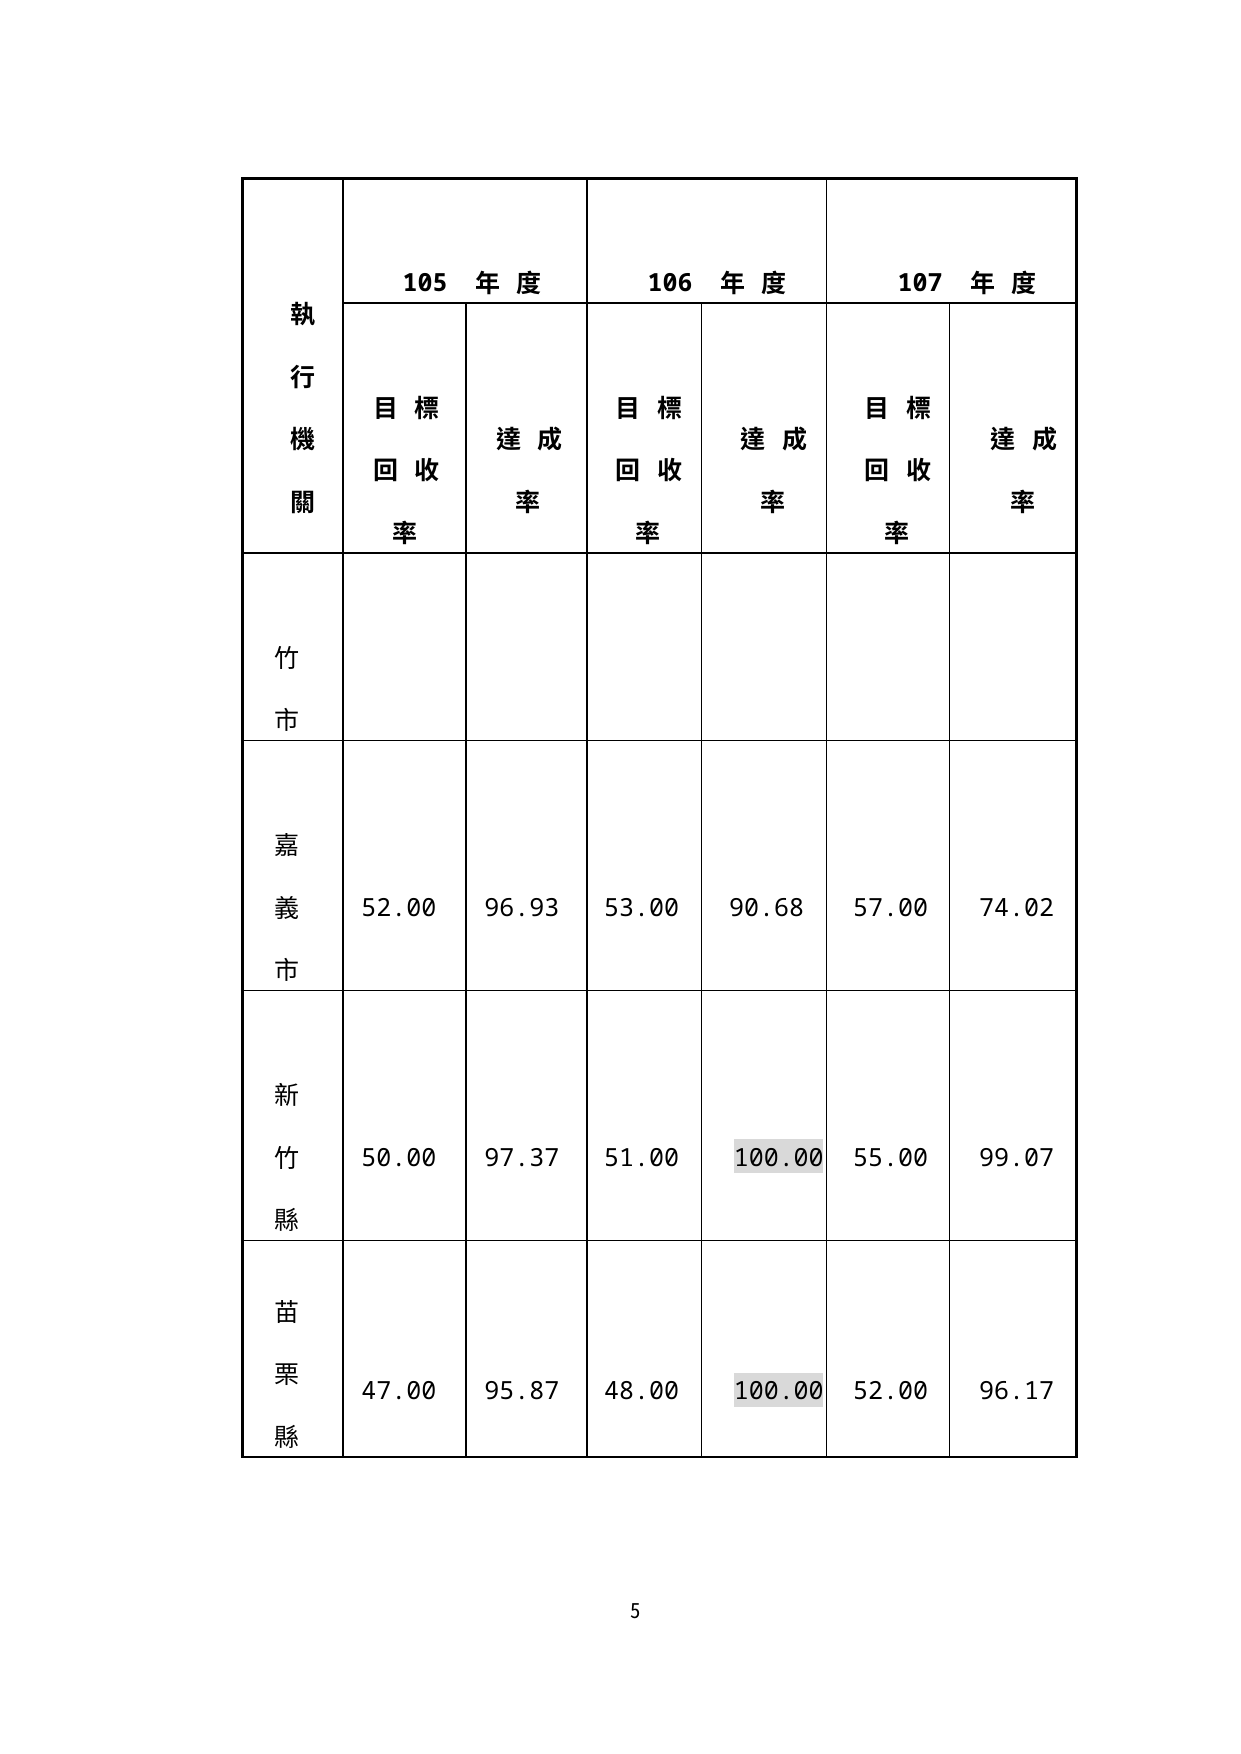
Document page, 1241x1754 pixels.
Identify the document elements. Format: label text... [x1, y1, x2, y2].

table_cell 47.00 [344, 1241, 465, 1456]
table_header 107年度 [827, 180, 1075, 302]
table_cell 97.37 [467, 991, 586, 1240]
table_cell 96.17 [950, 1241, 1075, 1456]
table_cell 新竹縣 [244, 991, 342, 1240]
table_cell 100.00 [702, 1241, 826, 1456]
table_cell 99.07 [950, 991, 1075, 1240]
table_cell 52.00 [827, 1241, 949, 1456]
table_cell 90.68 [702, 741, 826, 990]
table_cell [467, 554, 586, 740]
table_cell 目標回收率 [344, 304, 465, 552]
table_header 執行機關 [244, 180, 342, 552]
table_cell 竹市 [244, 554, 342, 740]
table_cell 100.00 [702, 991, 826, 1240]
table_cell [702, 554, 826, 740]
table_cell 48.00 [588, 1241, 701, 1456]
table_cell 52.00 [344, 741, 465, 990]
table_cell 57.00 [827, 741, 949, 990]
table_cell 53.00 [588, 741, 701, 990]
table_cell 51.00 [588, 991, 701, 1240]
table_cell [588, 554, 701, 740]
table_cell 95.87 [467, 1241, 586, 1456]
table_cell 50.00 [344, 991, 465, 1240]
table_cell 目標回收率 [588, 304, 701, 552]
table_cell 達成率 [950, 304, 1075, 552]
table_cell 苗栗縣 [244, 1241, 342, 1456]
table_cell 達成率 [467, 304, 586, 552]
table_cell [827, 554, 949, 740]
table_cell [344, 554, 465, 740]
table_cell 達成率 [702, 304, 826, 552]
table_cell 96.93 [467, 741, 586, 990]
table_cell 55.00 [827, 991, 949, 1240]
table_cell 目標回收率 [827, 304, 949, 552]
table_header 105年度 [344, 180, 586, 302]
table_header 106年度 [588, 180, 826, 302]
table_cell [950, 554, 1075, 740]
table_cell 74.02 [950, 741, 1075, 990]
table_cell 嘉義市 [244, 741, 342, 990]
